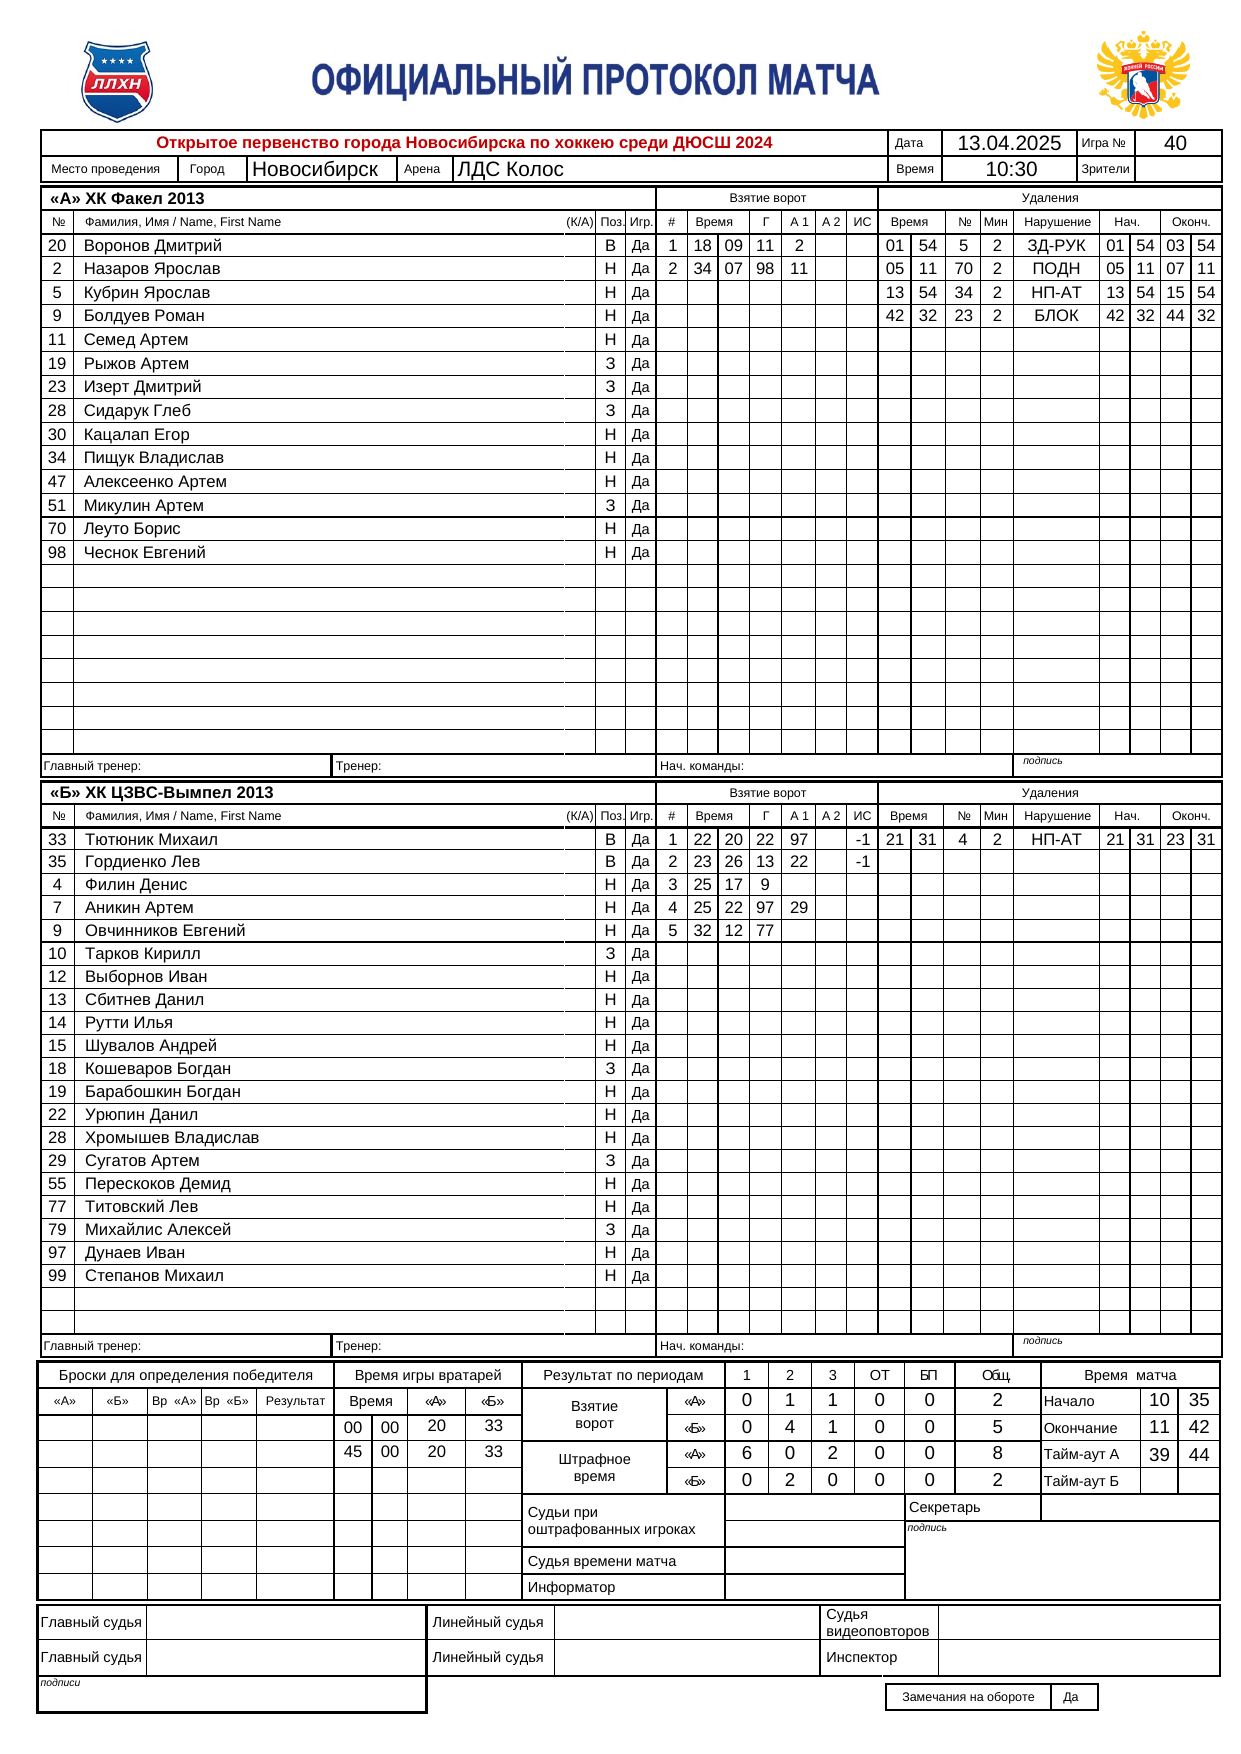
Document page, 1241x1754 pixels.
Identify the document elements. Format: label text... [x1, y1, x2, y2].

table_cell [1192, 1242, 1221, 1264]
table_cell [1100, 518, 1129, 540]
table_cell [1100, 874, 1129, 895]
table_cell 5 [657, 920, 687, 941]
table_cell [1131, 565, 1160, 587]
table_cell Взятие ворот [523, 1389, 666, 1440]
table_cell ЗД-РУК [1014, 235, 1099, 256]
table_cell подписи [39, 1677, 425, 1711]
table_cell 23 [1161, 829, 1190, 849]
table_cell [688, 305, 717, 327]
table_cell З [596, 376, 625, 398]
table_cell [816, 1311, 846, 1333]
table_cell [1014, 1196, 1099, 1218]
table_cell [688, 707, 717, 729]
table_cell [1131, 423, 1160, 445]
table_cell Фамилия, Имя / Name, First Name [75, 805, 565, 826]
table_cell 45 [335, 1441, 371, 1467]
table_cell [750, 446, 781, 469]
table_cell [147, 1606, 425, 1639]
table_cell Главный тренер: [42, 1335, 330, 1356]
table_cell 70 [42, 518, 73, 540]
table_cell подпись [906, 1522, 1219, 1599]
table_cell [944, 966, 980, 987]
table_cell Тайм-аут А [1042, 1441, 1140, 1467]
table_cell Н [596, 896, 625, 918]
table_cell [1192, 494, 1221, 516]
table_cell [912, 1127, 943, 1149]
table_cell Линейный судья [428, 1640, 554, 1675]
table_cell [782, 612, 815, 634]
table_cell [816, 281, 846, 303]
table_cell 28 [42, 399, 73, 422]
table_cell 3 [657, 874, 687, 895]
table_cell [688, 518, 717, 540]
table_cell 6 [726, 1442, 768, 1467]
table_cell [1192, 1081, 1221, 1103]
table_cell [1161, 683, 1190, 706]
table_cell Время [688, 805, 749, 826]
table_cell [74, 565, 564, 587]
table_cell Н [596, 966, 625, 987]
table_cell [1100, 1173, 1129, 1195]
table_cell [688, 989, 717, 1011]
table_cell [565, 829, 595, 849]
table_cell 13 [879, 281, 910, 303]
table_cell [42, 707, 73, 729]
table_cell [596, 1288, 625, 1310]
table_cell 4 [944, 829, 980, 849]
table_cell [565, 305, 595, 327]
table_cell [879, 470, 910, 493]
table_cell [782, 1242, 815, 1264]
table_cell [688, 399, 717, 422]
table_cell [565, 966, 595, 987]
table_cell [946, 612, 980, 634]
table_cell [750, 518, 781, 540]
table_cell [75, 1311, 564, 1333]
table_cell [1161, 328, 1190, 351]
table_cell [93, 1416, 147, 1440]
table_cell [719, 376, 749, 398]
table_cell [847, 1242, 877, 1264]
table_header 3 [812, 1363, 854, 1387]
table_cell [657, 1081, 687, 1103]
table_cell Судья видеоповторов [821, 1606, 938, 1639]
table_cell [1161, 1127, 1190, 1149]
table_cell [912, 565, 945, 587]
table_cell [335, 1574, 371, 1599]
table_cell 03 [1161, 235, 1190, 256]
table_cell [879, 1150, 910, 1172]
table_cell [782, 730, 815, 753]
table_cell [565, 1196, 595, 1218]
table_cell [257, 1521, 333, 1546]
table_cell [657, 423, 687, 445]
table_cell 20 [408, 1416, 465, 1440]
table_cell 34 [946, 281, 980, 303]
table_cell 13 [1100, 281, 1129, 303]
table_cell [944, 896, 980, 918]
table_cell Начало [1042, 1389, 1140, 1413]
table_cell [596, 707, 625, 729]
table_cell [912, 1265, 943, 1287]
table_cell [565, 989, 595, 1011]
table_cell [1100, 966, 1129, 987]
table_cell [912, 874, 943, 895]
table_cell [373, 1521, 407, 1546]
table_cell [879, 494, 910, 516]
table_cell [719, 1127, 749, 1149]
table_cell [719, 494, 749, 516]
table_cell [565, 730, 595, 753]
table_cell [750, 352, 781, 374]
table_cell [596, 659, 625, 682]
table_cell [565, 423, 595, 445]
table_cell [1100, 1196, 1129, 1218]
table_cell 34 [42, 446, 73, 469]
table_cell [257, 1494, 333, 1520]
table_cell [750, 730, 781, 753]
table_cell Тренер: [333, 755, 655, 776]
table_cell [1014, 1035, 1099, 1057]
table_cell [1192, 328, 1221, 351]
table_cell «А» [668, 1389, 724, 1413]
table_header Броски для определения победителя [39, 1363, 333, 1387]
table_cell 9 [42, 920, 74, 941]
table_cell 26 [719, 850, 749, 872]
table_cell [39, 1441, 92, 1467]
table_cell [816, 659, 846, 682]
table_cell [782, 1173, 815, 1195]
table_cell [657, 1311, 687, 1333]
table_cell [42, 1288, 74, 1310]
table_cell [782, 423, 815, 445]
table_cell [944, 1127, 980, 1149]
table_cell [981, 1035, 1013, 1057]
table_cell Мин [981, 211, 1013, 233]
table_cell Да [626, 1012, 655, 1033]
table_cell Штрафное время [523, 1442, 666, 1493]
table_cell [1014, 943, 1099, 964]
table_cell Да [626, 399, 655, 422]
table_cell [565, 235, 595, 256]
table_cell 21 [879, 829, 910, 849]
table_cell [1192, 707, 1221, 729]
table_cell [719, 612, 749, 634]
table_cell 21 [1100, 829, 1129, 849]
table_cell [1161, 850, 1190, 872]
table_cell Филин Денис [75, 874, 564, 895]
table_cell [1161, 446, 1190, 469]
table_cell Н [596, 446, 625, 469]
table_cell [565, 399, 595, 422]
table_cell 2 [769, 1468, 811, 1493]
table_cell А 2 [816, 211, 846, 233]
table_cell [565, 896, 595, 918]
table_cell Хромышев Владислав [75, 1127, 564, 1149]
table_cell [657, 636, 687, 658]
table_cell Да [626, 541, 655, 564]
table_cell [719, 1012, 749, 1033]
table_cell [981, 1150, 1013, 1172]
table_cell [1100, 943, 1129, 964]
table_cell [847, 423, 877, 445]
table_cell В [596, 235, 625, 256]
table_cell [688, 423, 717, 445]
table_cell [816, 1265, 846, 1287]
table_cell Главный тренер: [42, 755, 330, 776]
table_cell Да [626, 328, 655, 351]
table_cell [847, 1127, 877, 1149]
table_cell [719, 1035, 749, 1057]
table_cell [1161, 541, 1190, 564]
table_cell [719, 588, 749, 611]
table_cell [1161, 518, 1190, 540]
table_cell [981, 707, 1013, 729]
table_cell [719, 1196, 749, 1218]
table_cell 09 [719, 235, 749, 256]
table_cell [688, 1219, 717, 1241]
table_cell Зрители [1078, 157, 1134, 181]
table_cell [565, 612, 595, 634]
table_cell [688, 541, 717, 564]
table_header ОТ [855, 1363, 904, 1387]
table_cell 97 [42, 1242, 74, 1264]
table_cell 4 [769, 1415, 811, 1440]
table_cell Сидарук Глеб [74, 399, 564, 422]
table_cell [816, 1219, 846, 1241]
table_cell [1192, 1196, 1221, 1218]
table_cell [1100, 920, 1129, 941]
table_cell [1042, 1495, 1219, 1520]
table_cell [1014, 1081, 1099, 1103]
table_cell [1014, 1012, 1099, 1033]
table_cell [847, 1081, 877, 1103]
table_cell [1192, 565, 1221, 587]
table_cell 13 [42, 989, 74, 1011]
table_cell [1100, 989, 1129, 1011]
table_cell [981, 874, 1013, 895]
table_cell [816, 541, 846, 564]
table_cell Н [596, 920, 625, 941]
table_cell Инспектор [821, 1640, 938, 1675]
table_cell [879, 1196, 910, 1218]
table_cell [1131, 1012, 1160, 1033]
table_cell [847, 1265, 877, 1287]
table_cell Степанов Михаил [75, 1265, 564, 1287]
table_cell [782, 1058, 815, 1079]
table_cell [1100, 446, 1129, 469]
table_cell 4 [657, 896, 687, 918]
table_cell БЛОК [1014, 305, 1099, 327]
table_cell Да [626, 1219, 655, 1241]
table_header Удаления [879, 188, 1221, 209]
table_cell [879, 1081, 910, 1103]
table_cell [688, 612, 717, 634]
table_cell «А» [39, 1389, 92, 1413]
table_cell [565, 683, 595, 706]
table_cell [626, 636, 655, 658]
table_cell [750, 281, 781, 303]
table_cell [750, 943, 781, 964]
table_cell [202, 1574, 256, 1599]
table_cell [42, 659, 73, 682]
table_cell [596, 565, 625, 587]
table_cell [879, 423, 910, 445]
table_cell [373, 1547, 407, 1573]
table_cell [1131, 541, 1160, 564]
table_cell [565, 1035, 595, 1057]
table_cell [879, 920, 910, 941]
table_cell [782, 376, 815, 398]
table_cell 2 [981, 829, 1013, 849]
table_cell [565, 541, 595, 564]
table_cell [1014, 612, 1099, 634]
table_cell [1100, 470, 1129, 493]
table_cell [1136, 157, 1221, 181]
table_header 1 [726, 1363, 768, 1387]
table_cell [944, 1150, 980, 1172]
table_cell [782, 966, 815, 987]
table_cell Тренер: [333, 1335, 655, 1356]
table_cell [981, 1196, 1013, 1218]
table_cell 70 [946, 257, 980, 280]
table_cell [847, 376, 877, 398]
table_cell [657, 1242, 687, 1264]
table_cell [816, 494, 846, 516]
table_cell [883, 1677, 1220, 1681]
table_cell [1131, 636, 1160, 658]
table_cell [688, 1127, 717, 1149]
table_cell [1100, 494, 1129, 516]
table_cell Микулин Артем [74, 494, 564, 516]
table_cell НП-АТ [1014, 829, 1099, 849]
table_cell [912, 1219, 943, 1241]
table_cell [782, 494, 815, 516]
table_cell [555, 1640, 819, 1675]
table_cell Михайлис Алексей [75, 1219, 564, 1241]
table_cell [39, 1521, 92, 1546]
table_cell [257, 1416, 333, 1440]
table_cell «А» [668, 1442, 724, 1467]
table_cell [912, 541, 945, 564]
table_cell [750, 1311, 781, 1333]
table_cell 0 [855, 1442, 904, 1467]
table_header Дата [889, 131, 941, 155]
table_cell [565, 1104, 595, 1126]
table_cell [847, 1035, 877, 1057]
table_cell 42 [879, 305, 910, 327]
table_cell [1131, 518, 1160, 540]
table_cell [1161, 1196, 1190, 1218]
table_cell [726, 1495, 904, 1520]
table_cell 07 [1161, 257, 1190, 280]
table_cell [782, 920, 815, 941]
table_cell [1161, 352, 1190, 374]
table_cell [555, 1606, 819, 1639]
table_cell 44 [1179, 1441, 1219, 1467]
table_cell [847, 683, 877, 706]
table_cell Н [596, 541, 625, 564]
table_cell [750, 1081, 781, 1103]
table_cell [688, 683, 717, 706]
table_cell [1161, 896, 1190, 918]
table_cell Сбитнев Данил [75, 989, 564, 1011]
table_cell [1192, 966, 1221, 987]
table_cell [1131, 588, 1160, 611]
table_cell [750, 1035, 781, 1057]
table_cell [981, 1058, 1013, 1079]
table_cell Да [626, 1081, 655, 1103]
table_cell Н [596, 518, 625, 540]
table_cell [944, 1288, 980, 1310]
table_cell [782, 518, 815, 540]
table_cell [1014, 1219, 1099, 1241]
table_cell [782, 1196, 815, 1218]
table_cell [1161, 1012, 1190, 1033]
table_cell [879, 1242, 910, 1264]
table_cell [750, 989, 781, 1011]
table_cell [1100, 588, 1129, 611]
table_cell [939, 1606, 1219, 1639]
table_cell 33 [42, 829, 74, 849]
table_cell 39 [1141, 1441, 1177, 1467]
table_cell Н [596, 989, 625, 1011]
table_cell Арена [398, 157, 452, 181]
table_cell [879, 896, 910, 918]
table_cell [912, 1012, 943, 1033]
table_cell [782, 470, 815, 493]
table_cell [816, 328, 846, 351]
table_cell [1131, 1196, 1160, 1218]
table_cell [688, 1173, 717, 1195]
table_cell [912, 376, 945, 398]
table_header Время игры вратарей [335, 1363, 521, 1387]
table_cell Игр. [626, 805, 655, 826]
table_cell [1131, 1311, 1160, 1333]
table_cell [1014, 874, 1099, 895]
table_cell [42, 565, 73, 587]
table_cell 2 [42, 257, 73, 280]
table_cell Да [626, 1150, 655, 1172]
table_cell [946, 494, 980, 516]
table_cell [657, 399, 687, 422]
table_cell [565, 1311, 595, 1333]
table_cell [1014, 1242, 1099, 1264]
table_cell 9 [750, 874, 781, 895]
table_cell [719, 541, 749, 564]
table_cell [335, 1547, 371, 1573]
table_cell [688, 1058, 717, 1079]
table_cell [1192, 1035, 1221, 1057]
table_cell [1014, 399, 1099, 422]
table_cell [1131, 1242, 1160, 1264]
table_cell [1100, 659, 1129, 682]
table_cell [39, 1416, 92, 1440]
table_cell [202, 1468, 256, 1493]
table_cell [946, 588, 980, 611]
table_cell [565, 1150, 595, 1172]
table_cell [39, 1547, 92, 1573]
table_cell [1014, 966, 1099, 987]
table_cell [750, 1173, 781, 1195]
table_cell [1100, 1150, 1129, 1172]
table_cell 10 [42, 943, 74, 964]
table_cell [912, 423, 945, 445]
table_cell [657, 612, 687, 634]
table_cell [1131, 920, 1160, 941]
table_cell [1100, 352, 1129, 374]
table_cell [847, 541, 877, 564]
table_cell [565, 328, 595, 351]
table_cell Н [596, 470, 625, 493]
table_cell [408, 1494, 465, 1520]
table_cell [912, 588, 945, 611]
table_cell [1100, 896, 1129, 918]
table_cell 00 [373, 1416, 407, 1440]
table_cell 18 [42, 1058, 74, 1079]
table_cell З [596, 494, 625, 516]
table_cell [782, 565, 815, 587]
table_header Взятие ворот [657, 188, 877, 209]
table_cell [912, 1150, 943, 1172]
table_cell [1099, 1682, 1220, 1711]
table_cell Нарушение [1014, 805, 1099, 826]
table_cell 54 [912, 235, 945, 256]
table_cell [944, 943, 980, 964]
table_cell [148, 1521, 201, 1546]
table_cell Н [596, 1127, 625, 1149]
table_cell [1100, 376, 1129, 398]
table_cell Н [596, 1035, 625, 1057]
table_header Игра № [1078, 131, 1134, 155]
table_cell Н [596, 305, 625, 327]
table_cell [981, 920, 1013, 941]
table_cell Дунаев Иван [75, 1242, 564, 1264]
table_cell [750, 683, 781, 706]
table_cell [93, 1468, 147, 1493]
table_header Общ. [956, 1363, 1040, 1387]
table_cell [879, 376, 910, 398]
table_cell 1 [657, 235, 687, 256]
table_cell [816, 966, 846, 987]
table_cell [1100, 612, 1129, 634]
table_cell [1131, 1219, 1160, 1241]
table_cell [782, 874, 815, 895]
table_cell [1161, 1035, 1190, 1057]
table_header «А» ХК Факел 2013 [42, 188, 655, 209]
table_cell [688, 565, 717, 587]
table_cell «Б» [668, 1415, 724, 1440]
table_cell [1131, 659, 1160, 682]
table_cell [816, 588, 846, 611]
table_cell [257, 1468, 333, 1493]
table_cell Чеснок Евгений [74, 541, 564, 564]
table_cell 12 [42, 966, 74, 987]
table_cell [816, 1150, 846, 1172]
table_cell [1192, 423, 1221, 445]
table_cell 23 [688, 850, 717, 872]
table_cell [74, 636, 564, 658]
table_cell [944, 1012, 980, 1033]
table_cell Сугатов Артем [75, 1150, 564, 1172]
table_cell [879, 588, 910, 611]
table_cell [1014, 470, 1099, 493]
table_cell [42, 612, 73, 634]
table_cell [847, 446, 877, 469]
table_cell [912, 494, 945, 516]
table_cell [981, 896, 1013, 918]
table_cell [565, 707, 595, 729]
table_cell Н [596, 1242, 625, 1264]
table_cell [148, 1494, 201, 1520]
table_cell [1100, 730, 1129, 753]
table_cell [93, 1494, 147, 1520]
table_cell [750, 1012, 781, 1033]
table_cell [750, 541, 781, 564]
table_cell [946, 659, 980, 682]
table_cell [1192, 1173, 1221, 1195]
table_cell [1161, 966, 1190, 987]
table_cell [148, 1574, 201, 1599]
table_cell [1014, 730, 1099, 753]
table_cell 23 [946, 305, 980, 327]
table_cell [719, 989, 749, 1011]
table_cell [879, 1265, 910, 1287]
table_cell [626, 1288, 655, 1310]
table_cell 35 [42, 850, 74, 872]
table_cell [1192, 874, 1221, 895]
table_cell [688, 730, 717, 753]
table_cell [1014, 541, 1099, 564]
table_cell 31 [1192, 829, 1221, 849]
table_cell [596, 683, 625, 706]
table_cell [912, 683, 945, 706]
table_header Удаления [879, 783, 1221, 803]
table_cell [1014, 896, 1099, 918]
table_cell [1014, 659, 1099, 682]
table_cell 11 [782, 257, 815, 280]
table_cell 99 [42, 1265, 74, 1287]
table_cell [688, 470, 717, 493]
table_cell Да [626, 494, 655, 516]
table_cell [565, 352, 595, 374]
table_cell 0 [905, 1415, 954, 1440]
table_cell 54 [1131, 235, 1160, 256]
table_cell [782, 1081, 815, 1103]
table_cell [879, 399, 910, 422]
table_cell [1161, 612, 1190, 634]
table_cell [719, 1173, 749, 1195]
table_cell [946, 683, 980, 706]
table_cell [565, 1288, 595, 1310]
table_cell [373, 1468, 407, 1493]
table_cell 11 [1131, 257, 1160, 280]
table_cell [75, 1288, 564, 1310]
table_cell Да [626, 1058, 655, 1079]
table_cell [816, 896, 846, 918]
table_cell Титовский Лев [75, 1196, 564, 1218]
table_cell [719, 1265, 749, 1287]
table_cell [202, 1441, 256, 1467]
table_cell [565, 943, 595, 964]
table_cell [408, 1468, 465, 1493]
table_cell [726, 1521, 904, 1546]
table_cell Время [889, 157, 941, 181]
table_cell [944, 1265, 980, 1287]
table_cell [1131, 1150, 1160, 1172]
table_cell ЛДС Колос [454, 157, 887, 181]
table_cell [981, 1265, 1013, 1287]
table_cell [879, 1288, 910, 1310]
table_cell 2 [956, 1468, 1040, 1493]
table_cell [719, 943, 749, 964]
table_cell [1131, 896, 1160, 918]
table_cell [565, 494, 595, 516]
table_cell [1100, 1311, 1129, 1333]
table_cell Да [626, 423, 655, 445]
table_cell [1131, 683, 1160, 706]
table_cell [39, 1494, 92, 1520]
table_cell [782, 636, 815, 658]
table_cell 29 [782, 896, 815, 918]
table_cell [1192, 446, 1221, 469]
table_cell [657, 1265, 687, 1287]
table_cell [750, 305, 781, 327]
table_cell [626, 659, 655, 682]
table_cell [879, 943, 910, 964]
table_cell [1131, 1265, 1160, 1287]
table_cell Н [596, 423, 625, 445]
table_cell 42 [1100, 305, 1129, 327]
table_cell 00 [335, 1416, 371, 1440]
table_cell [688, 1242, 717, 1264]
table_cell [657, 376, 687, 398]
table_cell [879, 874, 910, 895]
table_cell [657, 328, 687, 351]
table_cell 98 [42, 541, 73, 564]
table_cell [816, 399, 846, 422]
table_cell [1161, 1081, 1190, 1103]
table_cell [1014, 565, 1099, 587]
table_cell [1161, 423, 1190, 445]
table_cell [626, 588, 655, 611]
table_cell 01 [1100, 235, 1129, 256]
table_cell Барабошкин Богдан [75, 1081, 564, 1103]
table_cell [912, 850, 943, 872]
table_cell Информатор [523, 1575, 724, 1599]
table_cell [750, 328, 781, 351]
table_cell [816, 1196, 846, 1218]
table_cell В [596, 829, 625, 849]
table_cell [74, 588, 564, 611]
table_cell Да [626, 1127, 655, 1149]
table_cell [847, 1219, 877, 1241]
table_cell 22 [782, 850, 815, 872]
table_cell [782, 352, 815, 374]
table_cell [750, 966, 781, 987]
table_cell [944, 1104, 980, 1126]
table_cell [1192, 989, 1221, 1011]
table_cell [565, 874, 595, 895]
table_cell [1161, 1219, 1190, 1241]
table_cell [1131, 1288, 1160, 1310]
table_cell [1161, 1311, 1190, 1333]
table_cell [912, 636, 945, 658]
table_cell [335, 1521, 371, 1546]
table_cell [719, 636, 749, 658]
table_cell [879, 1127, 910, 1149]
table_cell [688, 1081, 717, 1103]
table_cell 54 [1192, 235, 1221, 256]
table_cell [719, 352, 749, 374]
table_cell [373, 1574, 407, 1599]
table_cell Леуто Борис [74, 518, 564, 540]
table_cell [879, 850, 910, 872]
table_cell Выборнов Иван [75, 966, 564, 987]
table_cell 31 [1131, 829, 1160, 849]
table_cell Да [626, 470, 655, 493]
table_cell [912, 920, 943, 941]
table_cell [1131, 730, 1160, 753]
table_cell [93, 1574, 147, 1599]
table_cell [1100, 1058, 1129, 1079]
table_cell [816, 612, 846, 634]
table_cell [1100, 707, 1129, 729]
table_cell [1161, 399, 1190, 422]
table_cell [719, 707, 749, 729]
table_cell Да [626, 874, 655, 895]
table_cell 34 [688, 257, 717, 280]
table_cell [1131, 494, 1160, 516]
table_cell «А» [408, 1389, 465, 1413]
table_cell 79 [42, 1219, 74, 1241]
table_cell 2 [981, 235, 1013, 256]
table_cell 0 [769, 1442, 811, 1467]
table_cell [981, 1288, 1013, 1310]
table_cell [74, 730, 564, 753]
table_cell [981, 328, 1013, 351]
table_cell Воронов Дмитрий [74, 235, 564, 256]
table_cell [1192, 399, 1221, 422]
table_cell [1100, 423, 1129, 445]
table_cell [816, 829, 846, 849]
table_cell [565, 1012, 595, 1033]
table_cell [565, 518, 595, 540]
table_header Результат по периодам [523, 1363, 724, 1387]
table_cell [1141, 1468, 1177, 1493]
table_cell 8 [956, 1442, 1040, 1467]
table_cell [847, 328, 877, 351]
table_cell [1014, 1265, 1099, 1287]
table_cell [657, 541, 687, 564]
table_cell [816, 518, 846, 540]
table_cell [688, 494, 717, 516]
table_cell [847, 1311, 877, 1333]
table_cell [912, 896, 943, 918]
table_cell [657, 1219, 687, 1241]
table_cell [565, 588, 595, 611]
table_cell [981, 1242, 1013, 1264]
table_cell 11 [912, 257, 945, 280]
table_cell 5 [946, 235, 980, 256]
table_cell [981, 565, 1013, 587]
table_cell 33 [466, 1441, 521, 1467]
table_cell [782, 1150, 815, 1172]
table_cell [688, 1012, 717, 1033]
table_cell № [42, 805, 74, 826]
table_cell [1192, 850, 1221, 872]
table_cell [816, 1288, 846, 1310]
table_cell А 1 [782, 805, 815, 826]
table_cell [847, 305, 877, 327]
table_cell [847, 1012, 877, 1033]
table_cell [657, 1058, 687, 1079]
table_cell [1192, 896, 1221, 918]
table_cell [1131, 376, 1160, 398]
table_cell [1100, 1081, 1129, 1103]
table_cell 4 [42, 874, 74, 895]
table_cell [816, 1035, 846, 1057]
table_cell [816, 1081, 846, 1103]
table_cell [657, 352, 687, 374]
table_cell [688, 1104, 717, 1126]
table_cell [912, 1311, 943, 1333]
table_cell Да [626, 920, 655, 941]
table_cell [1192, 612, 1221, 634]
table_cell [750, 423, 781, 445]
table_cell [912, 612, 945, 634]
table_cell [626, 683, 655, 706]
table_cell 29 [42, 1150, 74, 1172]
table_cell [719, 446, 749, 469]
table_cell (К/А) [565, 805, 595, 826]
table_cell [1192, 1288, 1221, 1310]
table_cell Судьи при оштрафованных игроках [523, 1495, 724, 1546]
table_cell Вр «Б» [202, 1389, 256, 1413]
table_cell [816, 470, 846, 493]
table_cell [750, 565, 781, 587]
table_cell [719, 683, 749, 706]
table_cell [782, 305, 815, 327]
table_cell Да [626, 1035, 655, 1057]
table_cell [1131, 850, 1160, 872]
table_cell [847, 352, 877, 374]
table_cell [944, 1173, 980, 1195]
table_cell [847, 257, 877, 280]
table_cell Поз. [596, 805, 625, 826]
table_cell Кошеваров Богдан [75, 1058, 564, 1079]
table_cell [565, 446, 595, 469]
table_cell Да [626, 850, 655, 872]
table_cell 32 [1131, 305, 1160, 327]
table_cell [1131, 874, 1160, 895]
table_cell [1131, 943, 1160, 964]
table_cell [1161, 730, 1190, 753]
table_cell [1161, 636, 1190, 658]
table_cell [565, 659, 595, 682]
table_cell [750, 588, 781, 611]
table_cell ИС [847, 805, 877, 826]
table_cell Урюпин Данил [75, 1104, 564, 1126]
table_cell [946, 352, 980, 374]
table_cell [1014, 1058, 1099, 1079]
table_cell [847, 235, 877, 256]
table_cell [946, 541, 980, 564]
table_cell [944, 874, 980, 895]
table_cell [816, 257, 846, 280]
table_cell [1192, 1265, 1221, 1287]
table_cell [657, 1012, 687, 1033]
table_cell [1192, 1058, 1221, 1079]
table_cell [93, 1547, 147, 1573]
table_cell [202, 1547, 256, 1573]
table_cell 20 [719, 829, 749, 849]
table_cell [148, 1468, 201, 1493]
table_cell 2 [657, 257, 687, 280]
table_header 40 [1136, 131, 1221, 155]
table_cell 00 [373, 1441, 407, 1467]
table_cell [981, 376, 1013, 398]
table_cell [719, 1311, 749, 1333]
table_cell Время [335, 1389, 407, 1413]
table_cell [74, 659, 564, 682]
table_cell [944, 1035, 980, 1057]
table_cell Овчинников Евгений [75, 920, 564, 941]
table_cell [719, 328, 749, 351]
table_cell [782, 989, 815, 1011]
table_cell [816, 850, 846, 872]
table_cell [981, 966, 1013, 987]
table_cell 0 [855, 1415, 904, 1440]
table_cell [1161, 943, 1190, 964]
table_cell [981, 1104, 1013, 1126]
table_cell № [42, 211, 73, 233]
table_cell [657, 989, 687, 1011]
table_cell [466, 1494, 521, 1520]
table_cell [981, 352, 1013, 374]
table_cell [719, 565, 749, 587]
table_cell 54 [912, 281, 945, 303]
table_cell Болдуев Роман [74, 305, 564, 327]
table_cell З [596, 943, 625, 964]
table_cell 5 [42, 281, 73, 303]
table_cell 77 [750, 920, 781, 941]
table_cell [879, 1035, 910, 1057]
table_cell [879, 1104, 910, 1126]
table_cell 44 [1161, 305, 1190, 327]
table_cell [782, 1035, 815, 1057]
table_cell [1014, 636, 1099, 658]
table_cell [816, 446, 846, 469]
table_cell Игр. [626, 211, 655, 233]
table_cell -1 [847, 829, 877, 849]
table_cell [981, 1127, 1013, 1149]
table_cell [596, 730, 625, 753]
table_cell [1161, 1104, 1190, 1126]
table_cell [1100, 1219, 1129, 1241]
table_cell (К/А) [565, 211, 595, 233]
table_cell [1131, 707, 1160, 729]
table_cell [782, 1311, 815, 1333]
table_cell [879, 446, 910, 469]
table_cell [750, 612, 781, 634]
table_cell [944, 850, 980, 872]
table_cell [1161, 707, 1190, 729]
table_cell 28 [42, 1127, 74, 1149]
table_cell [912, 399, 945, 422]
table_cell [1161, 989, 1190, 1011]
table_cell Да [626, 281, 655, 303]
table_cell 9 [42, 305, 73, 327]
table_cell [688, 1265, 717, 1287]
table_cell [939, 1640, 1219, 1675]
table_cell [1014, 446, 1099, 469]
table_cell А 2 [816, 805, 846, 826]
table_cell [981, 470, 1013, 493]
table_cell 0 [905, 1389, 954, 1413]
table_cell [879, 352, 910, 374]
table_cell [750, 1058, 781, 1079]
table_cell [42, 1311, 74, 1333]
table_cell [946, 328, 980, 351]
table_cell [466, 1521, 521, 1546]
table_cell [981, 1173, 1013, 1195]
table_cell Да [626, 305, 655, 327]
table_cell [42, 636, 73, 658]
table_cell 19 [42, 352, 73, 374]
table_cell [1192, 518, 1221, 540]
table_cell Поз. [596, 211, 625, 233]
table_cell [912, 730, 945, 753]
table_cell [1014, 1150, 1099, 1172]
table_cell [657, 659, 687, 682]
table_cell [1014, 1311, 1099, 1333]
table_cell [816, 352, 846, 374]
table_cell [719, 730, 749, 753]
table_cell 32 [1192, 305, 1221, 327]
table_cell [1192, 659, 1221, 682]
table_cell 5 [956, 1415, 1040, 1440]
table_cell Алексеенко Артем [74, 470, 564, 493]
table_cell «Б» [93, 1389, 147, 1413]
table_cell [1192, 1150, 1221, 1172]
table_cell 55 [42, 1173, 74, 1195]
table_cell 0 [905, 1468, 954, 1493]
table_header 2 [769, 1363, 811, 1387]
table_cell З [596, 1058, 625, 1079]
table_cell [912, 1081, 943, 1103]
table_cell [719, 305, 749, 327]
table_cell [816, 989, 846, 1011]
table_cell Оконч. [1161, 211, 1221, 233]
table_cell [657, 446, 687, 469]
table_cell [782, 1127, 815, 1149]
table_cell [816, 1173, 846, 1195]
table_cell [847, 1196, 877, 1218]
table_cell [657, 1150, 687, 1172]
table_cell [1131, 966, 1160, 987]
table_cell [565, 920, 595, 941]
table_cell [1192, 1219, 1221, 1241]
table_cell 0 [905, 1442, 954, 1467]
table_cell 42 [1179, 1415, 1219, 1440]
table_cell [408, 1521, 465, 1546]
table_cell [912, 989, 943, 1011]
table_cell [782, 943, 815, 964]
table_cell [565, 1265, 595, 1287]
table_cell [688, 352, 717, 374]
table_cell Да [626, 257, 655, 280]
table_cell [847, 1288, 877, 1310]
table_cell [688, 446, 717, 469]
table_cell [1100, 683, 1129, 706]
table_cell [1161, 1265, 1190, 1287]
table_cell Шувалов Андрей [75, 1035, 564, 1057]
table_cell [981, 518, 1013, 540]
table_cell [879, 518, 910, 540]
table_cell [257, 1574, 333, 1599]
table_cell Н [596, 1081, 625, 1103]
table_cell Секретарь [906, 1495, 1040, 1520]
table_cell Нач. [1100, 805, 1160, 826]
table_cell [42, 588, 73, 611]
table_cell Н [596, 1104, 625, 1126]
table_cell Назаров Ярослав [74, 257, 564, 280]
table_cell [565, 257, 595, 280]
table_cell [782, 328, 815, 351]
table_cell [1161, 470, 1190, 493]
table_cell # [657, 805, 687, 826]
table_cell [750, 399, 781, 422]
table_cell 2 [981, 257, 1013, 280]
table_cell [1161, 1173, 1190, 1195]
table_cell 31 [912, 829, 943, 849]
table_cell [944, 1196, 980, 1218]
table_cell [1131, 446, 1160, 469]
table_cell Нач. [1100, 211, 1160, 233]
table_cell [944, 1219, 980, 1241]
table_cell [657, 707, 687, 729]
table_cell [816, 305, 846, 327]
table_cell 2 [657, 850, 687, 872]
table_cell [1161, 1288, 1190, 1310]
table_cell 32 [912, 305, 945, 327]
table_cell 11 [750, 235, 781, 256]
table_cell 97 [750, 896, 781, 918]
table_cell [719, 423, 749, 445]
table_cell 2 [812, 1442, 854, 1467]
table_cell [202, 1521, 256, 1546]
table_cell [981, 494, 1013, 516]
table_cell [912, 1288, 943, 1310]
table_cell [657, 966, 687, 987]
table_cell В [596, 850, 625, 872]
table_cell З [596, 1219, 625, 1241]
table_cell [847, 920, 877, 941]
table_cell [373, 1494, 407, 1520]
table_cell З [596, 352, 625, 374]
table_cell [466, 1468, 521, 1493]
table_cell Н [596, 257, 625, 280]
table_cell Да [626, 943, 655, 964]
table_cell Г [750, 211, 781, 233]
table_cell [148, 1416, 201, 1440]
table_cell Аникин Артем [75, 896, 564, 918]
table_cell [782, 1012, 815, 1033]
table_cell Кацалап Егор [74, 423, 564, 445]
table_cell [981, 943, 1013, 964]
table_cell «Б» [668, 1468, 724, 1493]
table_cell [657, 494, 687, 516]
table_cell [726, 1575, 904, 1599]
table_cell [1131, 352, 1160, 374]
table_cell [879, 1012, 910, 1033]
picture [5, 28, 1197, 129]
table_cell -1 [847, 850, 877, 872]
table_cell [816, 1127, 846, 1149]
table_cell [1100, 636, 1129, 658]
table_cell [1014, 518, 1099, 540]
table_cell [1131, 1173, 1160, 1195]
table_cell [1014, 989, 1099, 1011]
table_cell [981, 1311, 1013, 1333]
table_header Время матча [1042, 1363, 1219, 1387]
table_cell З [596, 1150, 625, 1172]
table_cell Да [626, 1242, 655, 1264]
table_cell [847, 1150, 877, 1172]
table_cell [750, 1219, 781, 1241]
table_cell [847, 281, 877, 303]
table_cell [1014, 850, 1099, 872]
table_header Замечания на обороте [887, 1685, 1050, 1709]
table_cell [750, 1288, 781, 1310]
table_cell Изерт Дмитрий [74, 376, 564, 398]
table_cell [879, 989, 910, 1011]
table_cell Мин [981, 805, 1013, 826]
table_cell [847, 588, 877, 611]
table_cell [565, 376, 595, 398]
table_cell [626, 1311, 655, 1333]
table_cell Город [179, 157, 246, 181]
table_cell Судья времени матча [523, 1548, 724, 1573]
table_cell [912, 1173, 943, 1195]
table_cell [719, 1242, 749, 1264]
table_cell 0 [812, 1468, 854, 1493]
table_cell подпись [1014, 755, 1221, 776]
table_cell 0 [855, 1389, 904, 1413]
table_cell [596, 636, 625, 658]
table_cell [596, 588, 625, 611]
table_cell Время [688, 211, 749, 233]
table_cell [879, 966, 910, 987]
table_cell [912, 1035, 943, 1057]
table_cell [981, 659, 1013, 682]
table_cell [1131, 1127, 1160, 1149]
table_cell 2 [981, 305, 1013, 327]
table_cell [1014, 588, 1099, 611]
table_cell [1192, 1127, 1221, 1149]
table_cell [750, 376, 781, 398]
table_cell Да [626, 1173, 655, 1195]
table_cell [565, 470, 595, 493]
table_cell Тайм-аут Б [1042, 1468, 1140, 1493]
table_cell [816, 683, 846, 706]
table_cell [946, 446, 980, 469]
table_cell [1014, 1173, 1099, 1195]
table_cell [981, 612, 1013, 634]
table_cell ПОДН [1014, 257, 1099, 280]
table_cell [847, 874, 877, 895]
table_cell 47 [42, 470, 73, 493]
table_cell [879, 1058, 910, 1079]
table_cell [1014, 1104, 1099, 1126]
table_cell [1100, 565, 1129, 587]
table_cell [750, 659, 781, 682]
table_cell 23 [42, 376, 73, 398]
table_cell [39, 1574, 92, 1599]
table_cell [912, 1104, 943, 1126]
table_cell [1161, 494, 1190, 516]
table_cell Тарков Кирилл [75, 943, 564, 964]
table_cell [946, 399, 980, 422]
table_cell [688, 943, 717, 964]
table_cell [719, 1219, 749, 1241]
table_cell [626, 612, 655, 634]
table_cell 0 [726, 1389, 768, 1413]
table_cell [847, 707, 877, 729]
table_cell [912, 328, 945, 351]
table_cell [257, 1441, 333, 1467]
table_cell [981, 588, 1013, 611]
table_header 13.04.2025 [943, 131, 1076, 155]
table_cell [750, 1104, 781, 1126]
table_cell [688, 966, 717, 987]
table_cell [565, 636, 595, 658]
table_cell [596, 1311, 625, 1333]
table_cell [816, 707, 846, 729]
table_cell [1161, 588, 1190, 611]
table_cell [1014, 683, 1099, 706]
table_cell [1161, 659, 1190, 682]
table_cell 51 [42, 494, 73, 516]
table_cell Гордиенко Лев [75, 850, 564, 872]
table_cell 05 [879, 257, 910, 280]
table_header Да [1052, 1685, 1097, 1709]
table_cell 10:30 [943, 157, 1076, 181]
table_cell [816, 565, 846, 587]
table_cell Время [879, 805, 943, 826]
table_cell [981, 446, 1013, 469]
table_cell [93, 1521, 147, 1546]
table_cell 19 [42, 1081, 74, 1103]
table_cell [816, 943, 846, 964]
table_cell [912, 659, 945, 682]
table_cell [912, 446, 945, 469]
table_cell [944, 920, 980, 941]
table_cell [1192, 1012, 1221, 1033]
table_cell Нач. команды: [657, 1335, 1012, 1356]
table_cell [946, 518, 980, 540]
table_cell [93, 1441, 147, 1467]
table_cell [847, 966, 877, 987]
table_cell Кубрин Ярослав [74, 281, 564, 303]
table_cell [148, 1547, 201, 1573]
table_cell [719, 966, 749, 987]
table_cell 2 [782, 235, 815, 256]
table_cell [782, 588, 815, 611]
table_cell 54 [1192, 281, 1221, 303]
table_cell [565, 1081, 595, 1103]
table_cell [912, 1196, 943, 1218]
table_cell [74, 707, 564, 729]
table_cell [912, 966, 943, 987]
table_cell [1192, 470, 1221, 493]
table_cell Н [596, 1265, 625, 1287]
table_cell подпись [1014, 1335, 1221, 1356]
table_cell [847, 1058, 877, 1079]
table_cell [626, 730, 655, 753]
table_cell [879, 1219, 910, 1241]
table_cell [912, 518, 945, 540]
table_cell [912, 470, 945, 493]
table_cell [1131, 1081, 1160, 1103]
table_cell 18 [688, 235, 717, 256]
table_cell Да [626, 1104, 655, 1126]
table_cell [719, 659, 749, 682]
table_cell 30 [42, 423, 73, 445]
table_cell [657, 1035, 687, 1057]
table_cell [750, 1196, 781, 1218]
table_cell [466, 1547, 521, 1573]
table_cell 05 [1100, 257, 1129, 280]
table_cell [944, 989, 980, 1011]
table_cell [1131, 1104, 1160, 1126]
table_cell 77 [42, 1196, 74, 1218]
table_cell [847, 1173, 877, 1195]
table_cell [657, 943, 687, 964]
table_cell [688, 1035, 717, 1057]
table_cell Да [626, 352, 655, 374]
table_cell 15 [1161, 281, 1190, 303]
table_cell [879, 707, 910, 729]
table_cell [912, 707, 945, 729]
table_cell [1100, 1288, 1129, 1310]
table_cell [565, 1058, 595, 1079]
table_cell [944, 1242, 980, 1264]
table_cell [1161, 565, 1190, 587]
table_cell [750, 470, 781, 493]
table_cell Новосибирск [248, 157, 396, 181]
table_cell НП-АТ [1014, 281, 1099, 303]
table_cell 2 [981, 281, 1013, 303]
table_cell [816, 636, 846, 658]
table_cell [688, 328, 717, 351]
table_cell Да [626, 1265, 655, 1287]
table_cell [657, 588, 687, 611]
table_cell Да [626, 829, 655, 849]
table_cell [719, 470, 749, 493]
table_cell 15 [42, 1035, 74, 1057]
table_cell [981, 683, 1013, 706]
table_cell [74, 612, 564, 634]
table_cell [688, 636, 717, 658]
table_cell 25 [688, 874, 717, 895]
table_header Взятие ворот [657, 783, 877, 803]
table_cell 1 [812, 1389, 854, 1413]
table_cell 7 [42, 896, 74, 918]
table_cell Перескоков Демид [75, 1173, 564, 1195]
table_cell [688, 1150, 717, 1172]
table_cell [750, 1265, 781, 1287]
table_cell [565, 1127, 595, 1149]
table_cell [847, 1104, 877, 1126]
table_cell [981, 730, 1013, 753]
table_cell 11 [42, 328, 73, 351]
table_cell [1192, 376, 1221, 398]
table_cell [1131, 470, 1160, 493]
table_cell [981, 636, 1013, 658]
table_cell Да [626, 1196, 655, 1218]
table_cell [981, 989, 1013, 1011]
table_cell [782, 1219, 815, 1241]
table_cell Рутти Илья [75, 1012, 564, 1033]
table_cell Фамилия, Имя / Name, First Name [74, 211, 565, 233]
table_cell [847, 730, 877, 753]
table_cell [719, 518, 749, 540]
table_cell [847, 565, 877, 587]
table_cell [847, 399, 877, 422]
table_cell [879, 659, 910, 682]
table_cell 32 [688, 920, 717, 941]
table_cell [1192, 352, 1221, 374]
table_cell [1014, 376, 1099, 398]
table_cell Нач. команды: [657, 755, 1012, 776]
table_cell [626, 707, 655, 729]
table_cell [879, 541, 910, 564]
table_cell [946, 730, 980, 753]
table_cell Г [750, 805, 781, 826]
table_cell Н [596, 874, 625, 895]
table_cell 1 [769, 1389, 811, 1413]
table_cell [1014, 707, 1099, 729]
table_cell [565, 1219, 595, 1241]
table_cell Место проведения [42, 157, 177, 181]
table_cell Главный судья [39, 1606, 146, 1639]
table_cell [1014, 423, 1099, 445]
table_cell [1131, 989, 1160, 1011]
table_header «Б» ХК ЦЗВС-Вымпел 2013 [42, 783, 655, 803]
table_cell 22 [719, 896, 749, 918]
table_cell [719, 1288, 749, 1310]
table_cell [1131, 1035, 1160, 1057]
table_cell [816, 1012, 846, 1033]
table_cell [879, 1173, 910, 1195]
table_cell [657, 565, 687, 587]
table_cell [816, 920, 846, 941]
table_cell [782, 399, 815, 422]
table_cell # [657, 211, 687, 233]
table_cell «Б » [466, 1389, 521, 1413]
table_cell [202, 1416, 256, 1440]
table_cell [688, 659, 717, 682]
table_cell Н [596, 1196, 625, 1218]
table_cell [1192, 920, 1221, 941]
table_cell [657, 305, 687, 327]
table_cell [565, 850, 595, 872]
table_cell [981, 423, 1013, 445]
table_cell [657, 1196, 687, 1218]
table_cell 17 [719, 874, 749, 895]
table_cell 1 [812, 1415, 854, 1440]
table_cell [1100, 1012, 1129, 1033]
table_cell 13 [750, 850, 781, 872]
table_cell [981, 1081, 1013, 1103]
table_cell [782, 446, 815, 469]
table_cell 22 [42, 1104, 74, 1126]
table_cell 12 [719, 920, 749, 941]
table_cell № [944, 805, 980, 826]
table_cell Да [626, 989, 655, 1011]
table_cell [750, 636, 781, 658]
table_cell [847, 943, 877, 964]
table_cell [879, 1311, 910, 1333]
table_cell 97 [782, 829, 815, 849]
table_cell [847, 636, 877, 658]
table_cell [981, 399, 1013, 422]
table_cell [912, 943, 943, 964]
table_cell [335, 1468, 371, 1493]
table_cell [879, 730, 910, 753]
table_header Открытое первенство города Новосибирска по хоккею среди ДЮСШ 2024 [42, 131, 887, 155]
table_cell [688, 1196, 717, 1218]
table_cell [688, 281, 717, 303]
table_cell 1 [657, 829, 687, 849]
table_cell [946, 423, 980, 445]
table_cell [816, 1242, 846, 1264]
table_cell Окончание [1042, 1415, 1140, 1440]
table_cell [847, 896, 877, 918]
table_cell [879, 636, 910, 658]
table_cell А 1 [782, 211, 815, 233]
table_cell [782, 683, 815, 706]
table_cell [688, 1288, 717, 1310]
table_cell Н [596, 1173, 625, 1195]
table_cell [782, 1104, 815, 1126]
table_cell [816, 376, 846, 398]
table_cell [1192, 683, 1221, 706]
table_cell Вр «А» [148, 1389, 201, 1413]
table_cell [147, 1640, 425, 1675]
table_cell 33 [466, 1416, 521, 1440]
table_cell [782, 1265, 815, 1287]
table_cell [1014, 1288, 1099, 1310]
table_cell [74, 683, 564, 706]
table_cell Да [626, 376, 655, 398]
table_cell [1014, 352, 1099, 374]
table_cell [719, 1150, 749, 1172]
table_cell [1192, 730, 1221, 753]
table_cell Нарушение [1014, 211, 1099, 233]
table_cell [657, 1104, 687, 1126]
table_cell [1100, 1242, 1129, 1264]
table_cell [688, 376, 717, 398]
table_cell [428, 1677, 882, 1711]
table_cell [257, 1547, 333, 1573]
table_cell 98 [750, 257, 781, 280]
table_cell [847, 612, 877, 634]
table_cell [657, 683, 687, 706]
table_cell [1192, 588, 1221, 611]
table_cell [466, 1574, 521, 1599]
table_cell [657, 281, 687, 303]
table_cell 01 [879, 235, 910, 256]
table_cell [816, 423, 846, 445]
table_cell [847, 989, 877, 1011]
table_cell 11 [1192, 257, 1221, 280]
table_cell [657, 1288, 687, 1310]
table_cell [912, 1058, 943, 1079]
table_cell [148, 1441, 201, 1467]
table_cell [946, 636, 980, 658]
table_cell 35 [1179, 1389, 1219, 1413]
table_cell Главный судья [39, 1640, 146, 1675]
table_cell [1100, 1035, 1129, 1057]
table_cell [750, 494, 781, 516]
table_cell [750, 707, 781, 729]
table_cell [847, 494, 877, 516]
table_cell [816, 874, 846, 895]
table_cell [1131, 328, 1160, 351]
table_cell Время [879, 211, 945, 233]
table_cell Результат [257, 1389, 333, 1413]
table_cell [1100, 1127, 1129, 1149]
table_cell Рыжов Артем [74, 352, 564, 374]
table_cell [565, 565, 595, 587]
table_cell [657, 730, 687, 753]
table_cell [1179, 1468, 1219, 1493]
table_cell [1192, 943, 1221, 964]
table_cell Да [626, 518, 655, 540]
table_cell Да [626, 446, 655, 469]
table_cell 54 [1131, 281, 1160, 303]
table_cell 07 [719, 257, 749, 280]
table_cell Н [596, 1012, 625, 1033]
table_cell [981, 1012, 1013, 1033]
table_cell [1014, 494, 1099, 516]
table_cell [1161, 1058, 1190, 1079]
table_cell 10 [1141, 1389, 1177, 1413]
table_cell [944, 1081, 980, 1103]
table_cell [782, 707, 815, 729]
table_cell [42, 730, 73, 753]
table_cell [626, 565, 655, 587]
table_cell [912, 1242, 943, 1264]
table_cell [39, 1468, 92, 1493]
table_cell [1131, 1058, 1160, 1079]
table_cell Оконч. [1161, 805, 1221, 826]
table_cell [782, 1288, 815, 1310]
table_cell 20 [408, 1441, 465, 1467]
table_cell [565, 1242, 595, 1264]
table_cell [1131, 612, 1160, 634]
table_cell [1100, 1265, 1129, 1287]
table_cell [879, 328, 910, 351]
table_cell [981, 850, 1013, 872]
table_cell [1100, 328, 1129, 351]
table_cell [944, 1058, 980, 1079]
table_cell Линейный судья [428, 1606, 554, 1639]
table_cell [719, 1104, 749, 1126]
table_cell [1161, 1150, 1190, 1172]
table_cell [946, 470, 980, 493]
table_cell Тютюник Михаил [75, 829, 564, 849]
table_cell 11 [1141, 1415, 1177, 1440]
table_cell [335, 1494, 371, 1520]
table_cell [847, 470, 877, 493]
table_cell [1161, 920, 1190, 941]
table_cell [750, 1150, 781, 1172]
table_cell [1192, 636, 1221, 658]
table_cell [1100, 541, 1129, 564]
table_cell З [596, 399, 625, 422]
table_cell [42, 683, 73, 706]
table_cell [657, 518, 687, 540]
table_cell ИС [847, 211, 877, 233]
table_cell [1014, 328, 1099, 351]
table_cell [816, 730, 846, 753]
table_cell [981, 541, 1013, 564]
table_cell [719, 399, 749, 422]
table_cell [981, 1219, 1013, 1241]
table_cell [816, 1104, 846, 1126]
table_cell Да [626, 235, 655, 256]
table_cell [408, 1574, 465, 1599]
table_cell [1192, 1311, 1221, 1333]
table_cell [1161, 1242, 1190, 1264]
table_cell Н [596, 328, 625, 351]
table_cell [1100, 399, 1129, 422]
table_cell [782, 659, 815, 682]
table_cell [1100, 1104, 1129, 1126]
table_cell [847, 659, 877, 682]
table_cell 20 [42, 235, 73, 256]
table_cell [1192, 541, 1221, 564]
table_cell [946, 707, 980, 729]
table_cell 25 [688, 896, 717, 918]
table_cell Да [626, 896, 655, 918]
table_cell [1014, 1127, 1099, 1149]
table_cell [719, 1058, 749, 1079]
table_cell 14 [42, 1012, 74, 1033]
table_cell 22 [750, 829, 781, 849]
table_cell [750, 1242, 781, 1264]
table_cell [879, 565, 910, 587]
table_cell [688, 1311, 717, 1333]
table_cell [688, 588, 717, 611]
table_cell [726, 1548, 904, 1573]
table_cell 0 [855, 1468, 904, 1493]
table_cell [946, 565, 980, 587]
table_cell Н [596, 281, 625, 303]
table_cell [847, 518, 877, 540]
table_cell [782, 541, 815, 564]
table_cell [1161, 874, 1190, 895]
table_cell [596, 612, 625, 634]
table_cell [565, 1173, 595, 1195]
table_cell [879, 683, 910, 706]
table_cell 2 [956, 1389, 1040, 1413]
table_cell 0 [726, 1468, 768, 1493]
table_cell [719, 281, 749, 303]
table_cell № [946, 211, 980, 233]
table_cell [1161, 376, 1190, 398]
table_cell [1014, 920, 1099, 941]
table_header БП [905, 1363, 954, 1387]
table_cell [202, 1494, 256, 1520]
table_cell Семед Артем [74, 328, 564, 351]
table_cell [408, 1547, 465, 1573]
table_cell [944, 1311, 980, 1333]
table_cell 22 [688, 829, 717, 849]
table_cell [657, 470, 687, 493]
table_cell [879, 612, 910, 634]
table_cell [816, 1058, 846, 1079]
table_cell [1100, 850, 1129, 872]
table_cell Да [626, 966, 655, 987]
table_cell Пищук Владислав [74, 446, 564, 469]
table_cell [816, 235, 846, 256]
table_cell [946, 376, 980, 398]
table_cell [1131, 399, 1160, 422]
table_cell [657, 1173, 687, 1195]
table_cell [750, 1127, 781, 1149]
table_cell 0 [726, 1415, 768, 1440]
table_cell [565, 281, 595, 303]
table_cell [1192, 1104, 1221, 1126]
table_cell [782, 281, 815, 303]
table_cell [719, 1081, 749, 1103]
table_cell [657, 1127, 687, 1149]
table_cell [912, 352, 945, 374]
